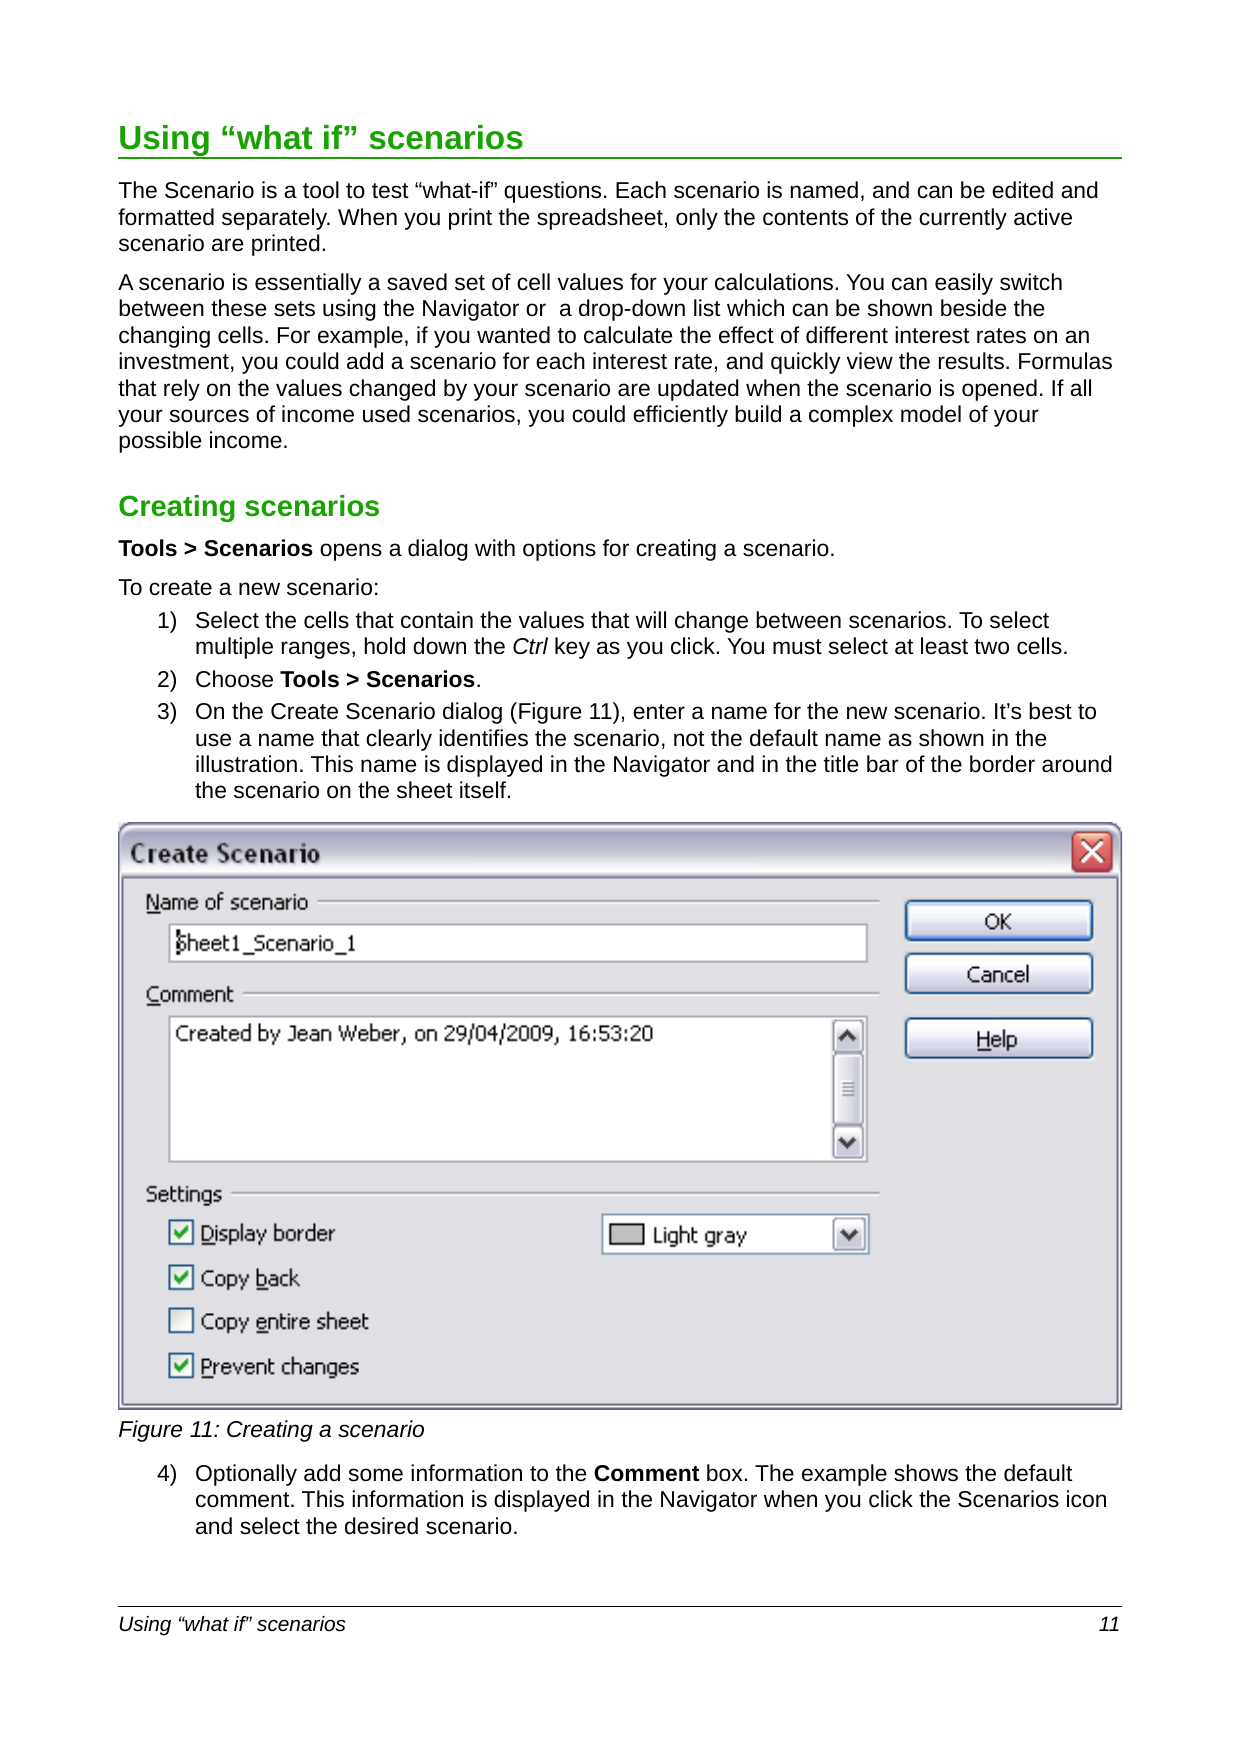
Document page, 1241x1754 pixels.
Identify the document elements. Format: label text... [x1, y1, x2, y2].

text A scenario is essentially a saved set of cell values for your calculations. You can easily switch between these sets using the Navigator or a drop-down list which can be shown beside the changing cells. For example, if you wanted to calculate the effect of different interest rates on an investment, you could add a scenario for each interest rate, and quickly view the results. Formulas that rely on the values changed by your scenario are updated when the scenario is opened. If all your sources of income used scenarios, you could efficiently build a complex model of your possible income. [118, 269, 1122, 453]
list Select the cells that contain the values that will change between scenarios. To select multiple ranges, hold down the Ctrl key as you click. You must select at least two cells. [177, 607, 1122, 659]
list Choose Tools > Scenarios. [177, 666, 1122, 692]
list On the Create Scenario dialog (Figure 11), enter a name for the new scenario. It’s best to use a name that clearly identifies the scenario, not the default name as shown in the illustration. This name is displayed in the Navigator and in the title bar of the border around the scenario on the sheet itself. [177, 698, 1122, 804]
text Tools > Scenarios opens a dialog with options for creating a scenario. [118, 535, 1122, 561]
text The Scenario is a tool to test “what-if” questions. Each scenario is named, and can be edited and formatted separately. When you print the spreadsheet, only the contents of the currently active scenario are printed. [118, 177, 1122, 257]
list To create a new scenario: [118, 574, 1122, 600]
subtitle Creating scenarios [118, 489, 1122, 523]
picture [118, 822, 1123, 1410]
list Optionally add some information to the Comment box. The example shows the default comment. This information is displayed in the Navigator when you click the Scenarios icon and select the desired scenario. [177, 1460, 1122, 1539]
subtitle Using “what if” scenarios [118, 118, 1122, 157]
text Figure 11: Creating a scenario [118, 1416, 1122, 1442]
